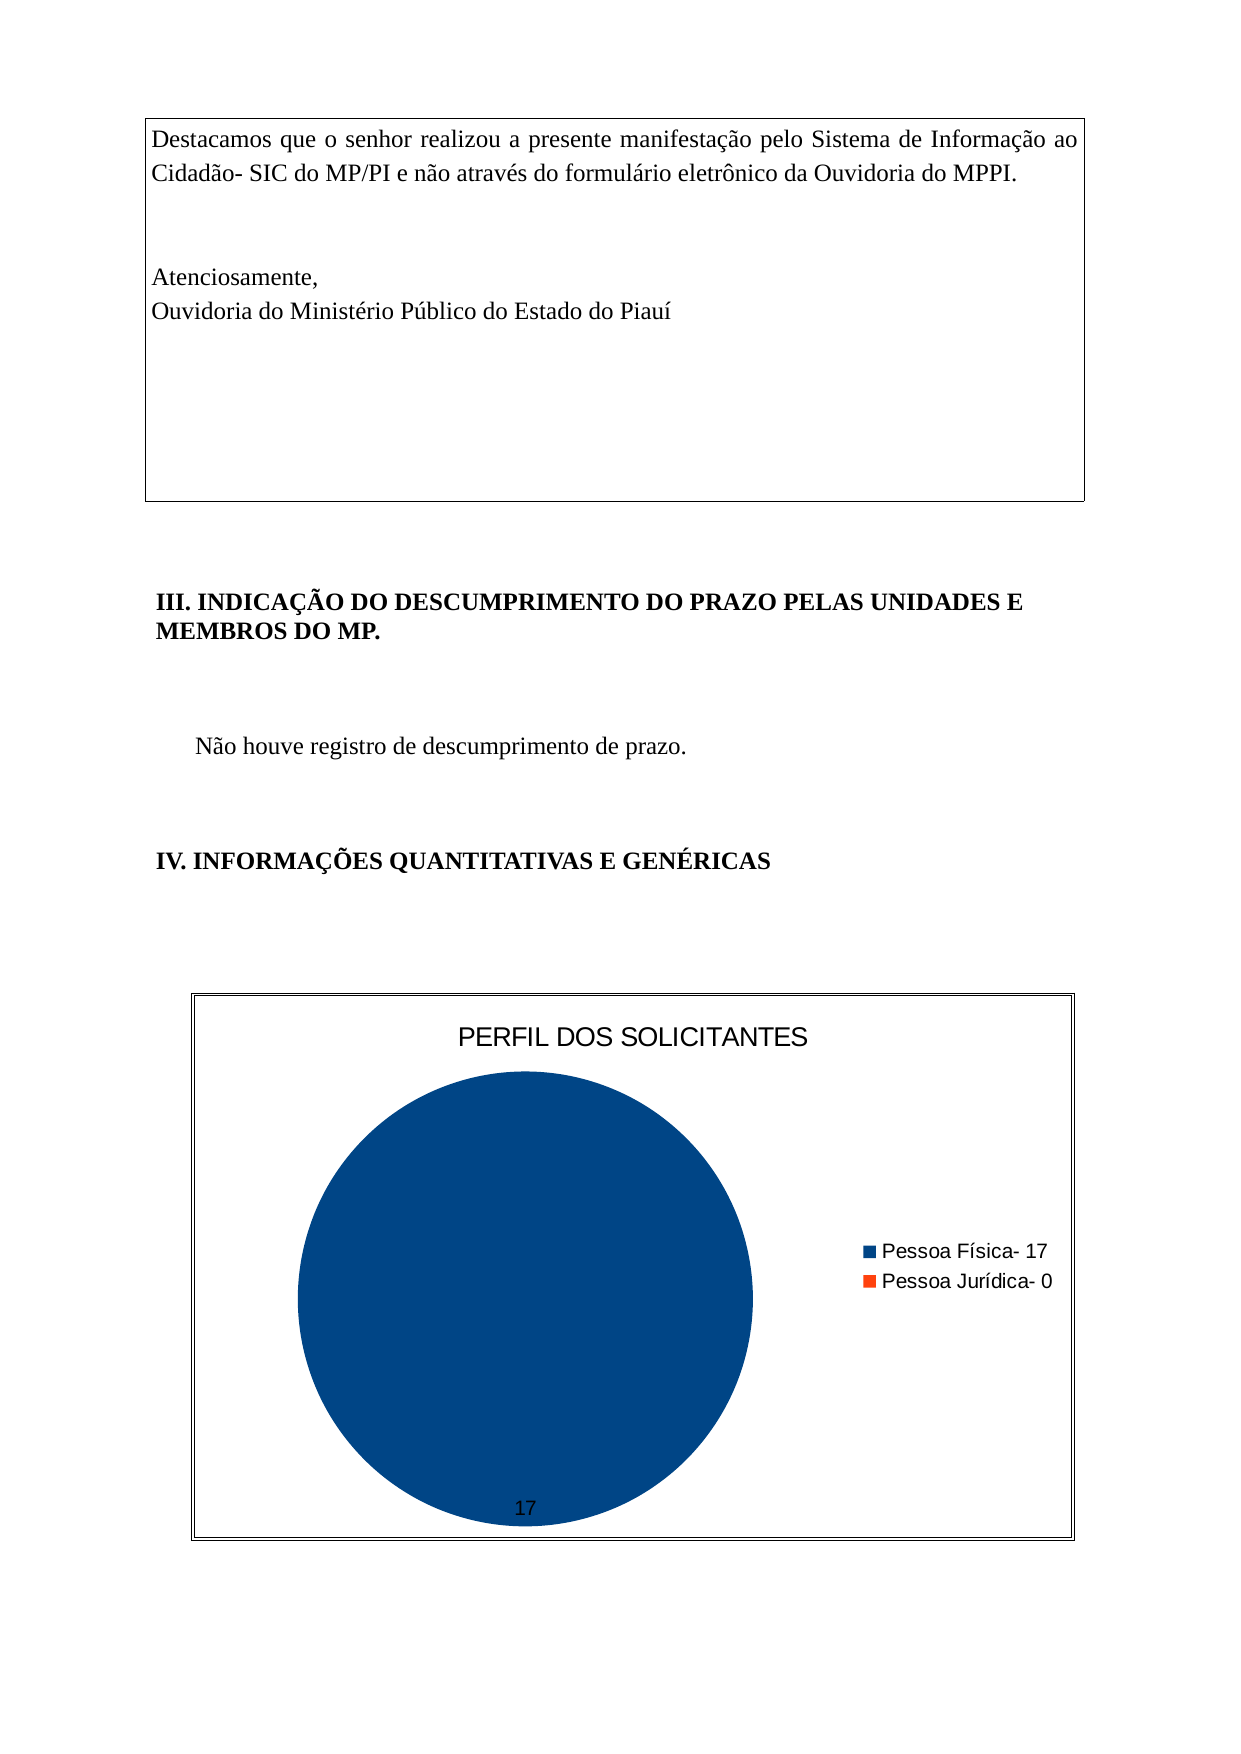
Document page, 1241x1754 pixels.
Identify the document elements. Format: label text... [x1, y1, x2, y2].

text Não houve registro de descumprimento de prazo. [163, 731, 1152, 759]
text IV. INFORMAÇÕES QUANTITATIVAS E GENÉRICAS [118, 846, 1122, 874]
table_header Destacamos que o senhor realizou a presente manifestação pelo Sistema de Informação ao Cidadão- SIC do MP/PI e não através do formulário eletrônico da Ouvidoria do MPPI. Atenciosamente, Ouvidoria do Ministério Público do Estado do Piauí [146, 119, 1084, 501]
list III. INDICAÇÃO DO DESCUMPRIMENTO DO PRAZO PELAS UNIDADES E MEMBROS DO MP. [156, 587, 1152, 644]
